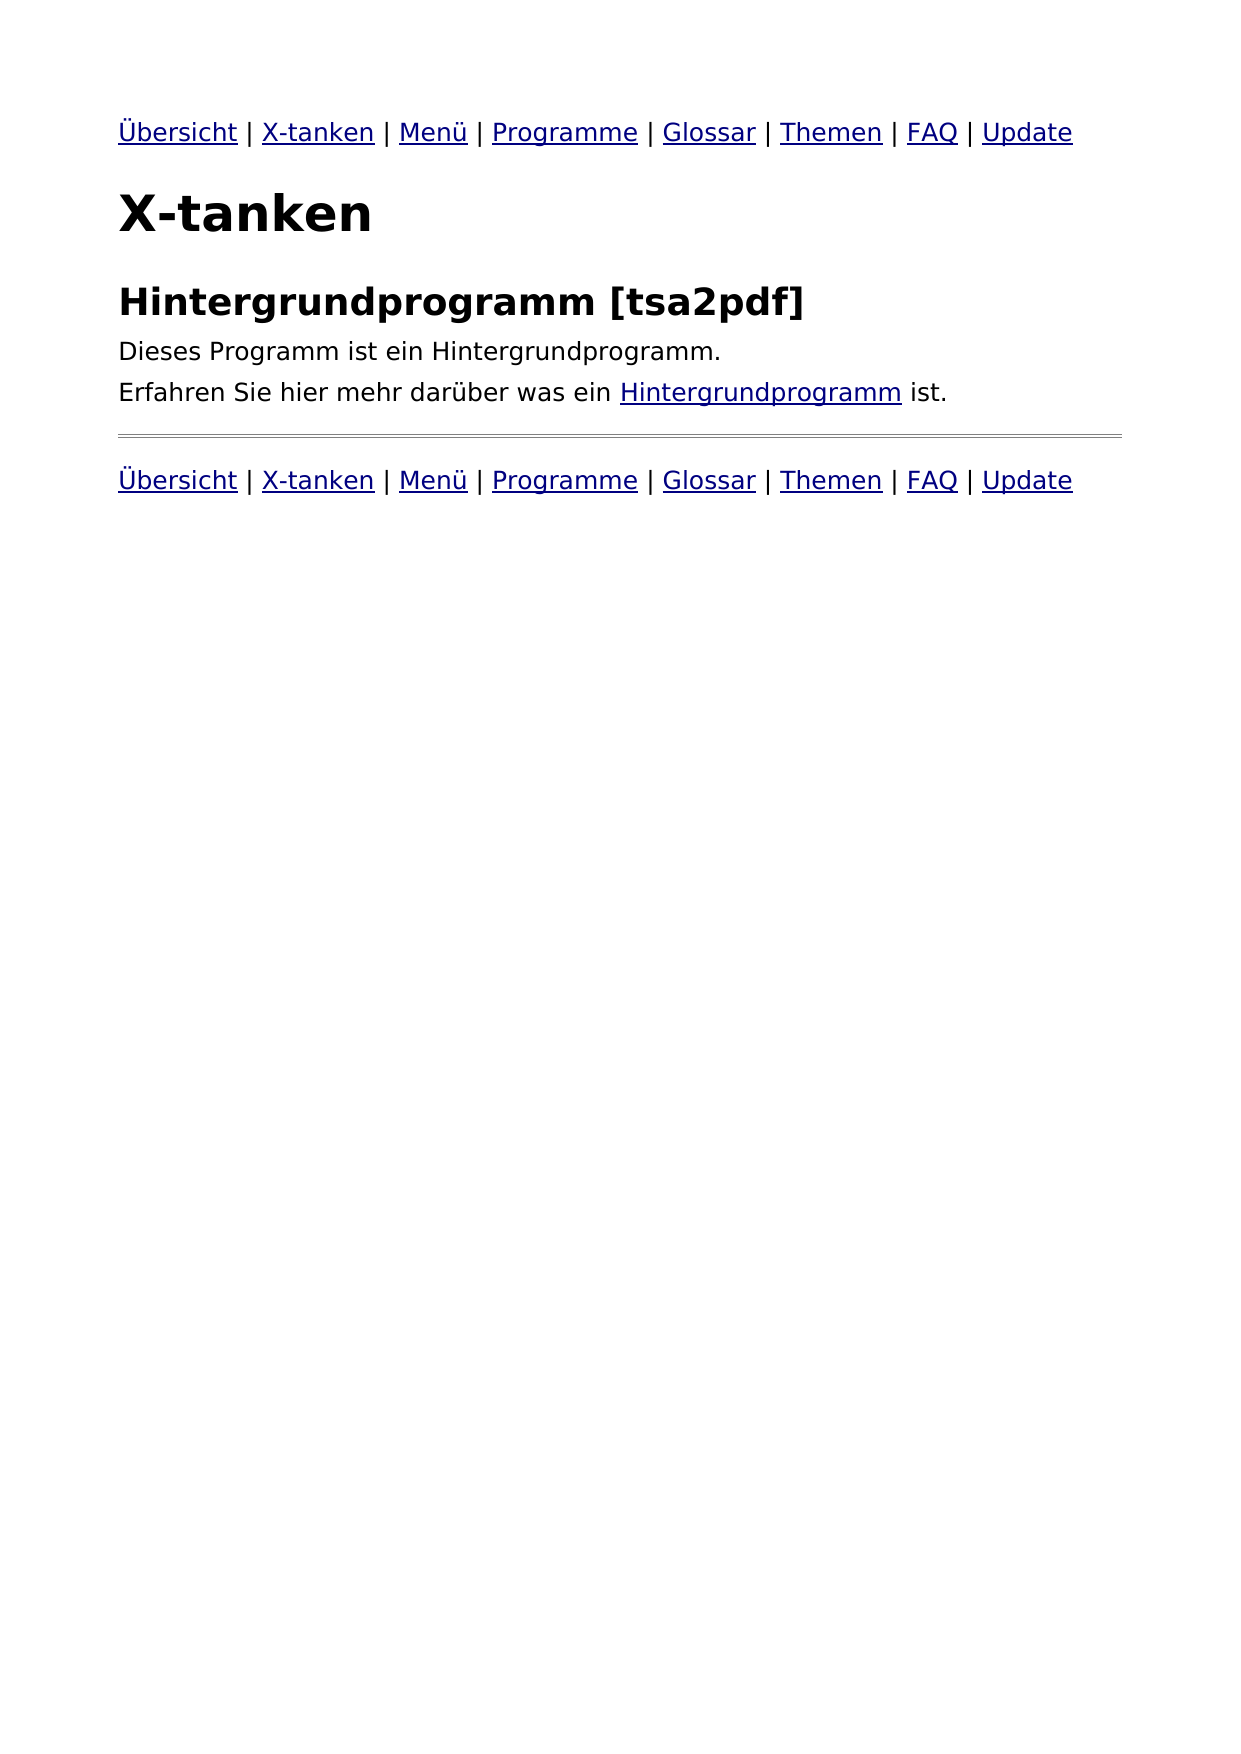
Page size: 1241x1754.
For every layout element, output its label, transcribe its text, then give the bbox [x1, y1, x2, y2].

text Übersicht | X-tanken | Menü | Programme | Glossar | Themen | FAQ | Update [118, 118, 1122, 147]
subtitle X-tanken [118, 185, 1122, 243]
text Dieses Programm ist ein Hintergrundprogramm. [118, 337, 1122, 366]
text Übersicht | X-tanken | Menü | Programme | Glossar | Themen | FAQ | Update [118, 466, 1122, 496]
text Erfahren Sie hier mehr darüber was ein Hintergrundprogramm ist. [118, 378, 1122, 407]
subtitle Hintergrundprogramm [tsa2pdf] [118, 281, 1122, 324]
